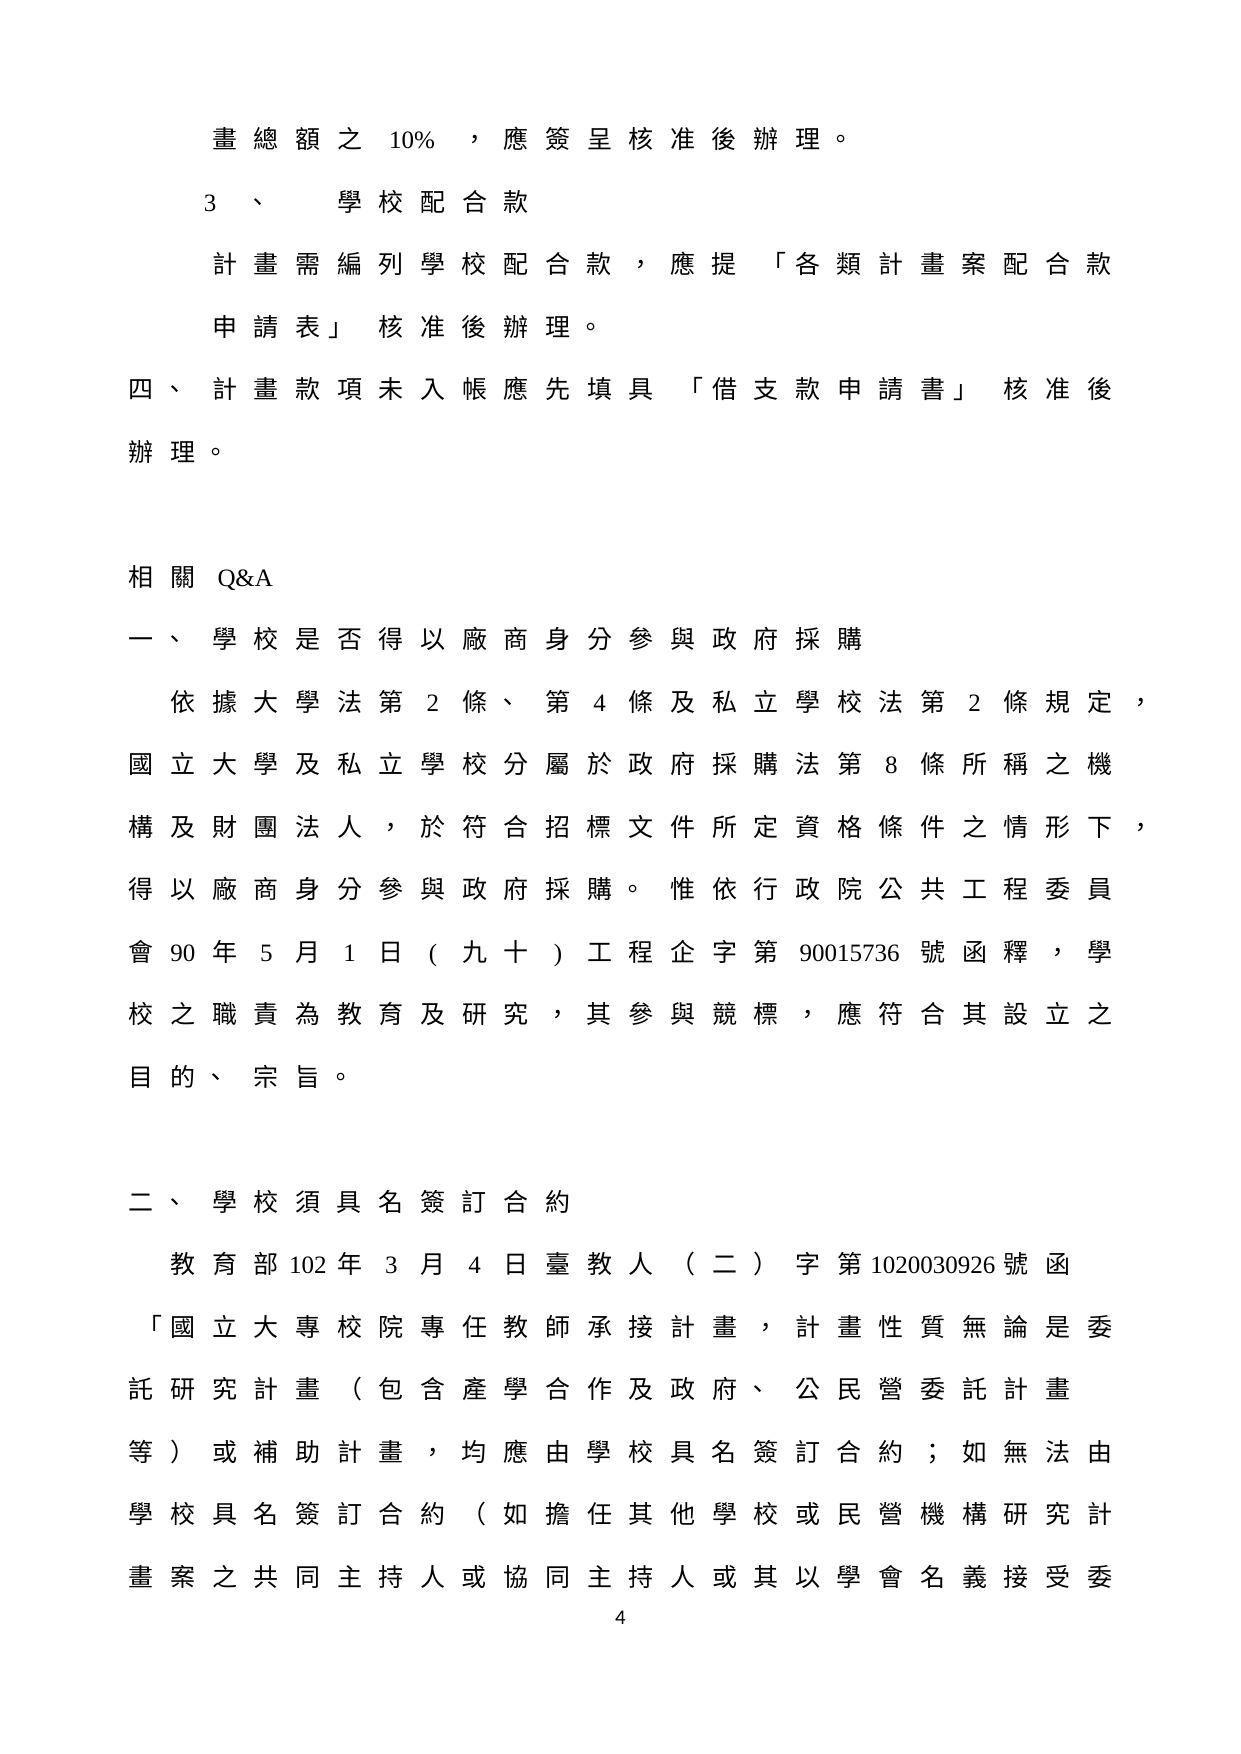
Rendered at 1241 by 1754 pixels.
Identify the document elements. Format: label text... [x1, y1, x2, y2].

text 四、計畫款項未入帳應先填具「借支款申請書」核准後辦理。 [120, 346, 1120, 471]
text 二、學校須具名簽訂合約 [120, 1159, 1120, 1221]
text 依據大學法第2條、第4條及私立學校法第2條規定，國立大學及私立學校分屬於政府採購法第8條所稱之機構及財團法人，於符合招標文件所定資格條件之情形下，得以廠商身分參與政府採購。惟依行政院公共工程委員會90年5月1日(九十)工程企字第90015736號函釋，學校之職責為教育及研究，其參與競標，應符合其設立之目的、宗旨。 [120, 659, 1120, 1096]
list 學校配合款 [170, 159, 1120, 221]
text 計畫需編列學校配合款，應提「各類計畫案配合款申請表」核准後辦理。 [170, 221, 1120, 346]
text 畫總額之10%，應簽呈核准後辦理。 [170, 96, 1120, 159]
text 一、學校是否得以廠商身分參與政府採購 [120, 596, 1120, 659]
text 教育部102年3月4日臺教人（二）字第1020030926號函「國立大專校院專任教師承接計畫，計畫性質無論是委託研究計畫（包含產學合作及政府、公民營委託計畫等）或補助計畫，均應由學校具名簽訂合約；如無法由學校具名簽訂合約（如擔任其他學校或民營機構研究計畫案之共同主持人或協同主持人或其以學會名義接受委 [120, 1221, 1120, 1596]
text 相關Q&A [120, 534, 1120, 596]
